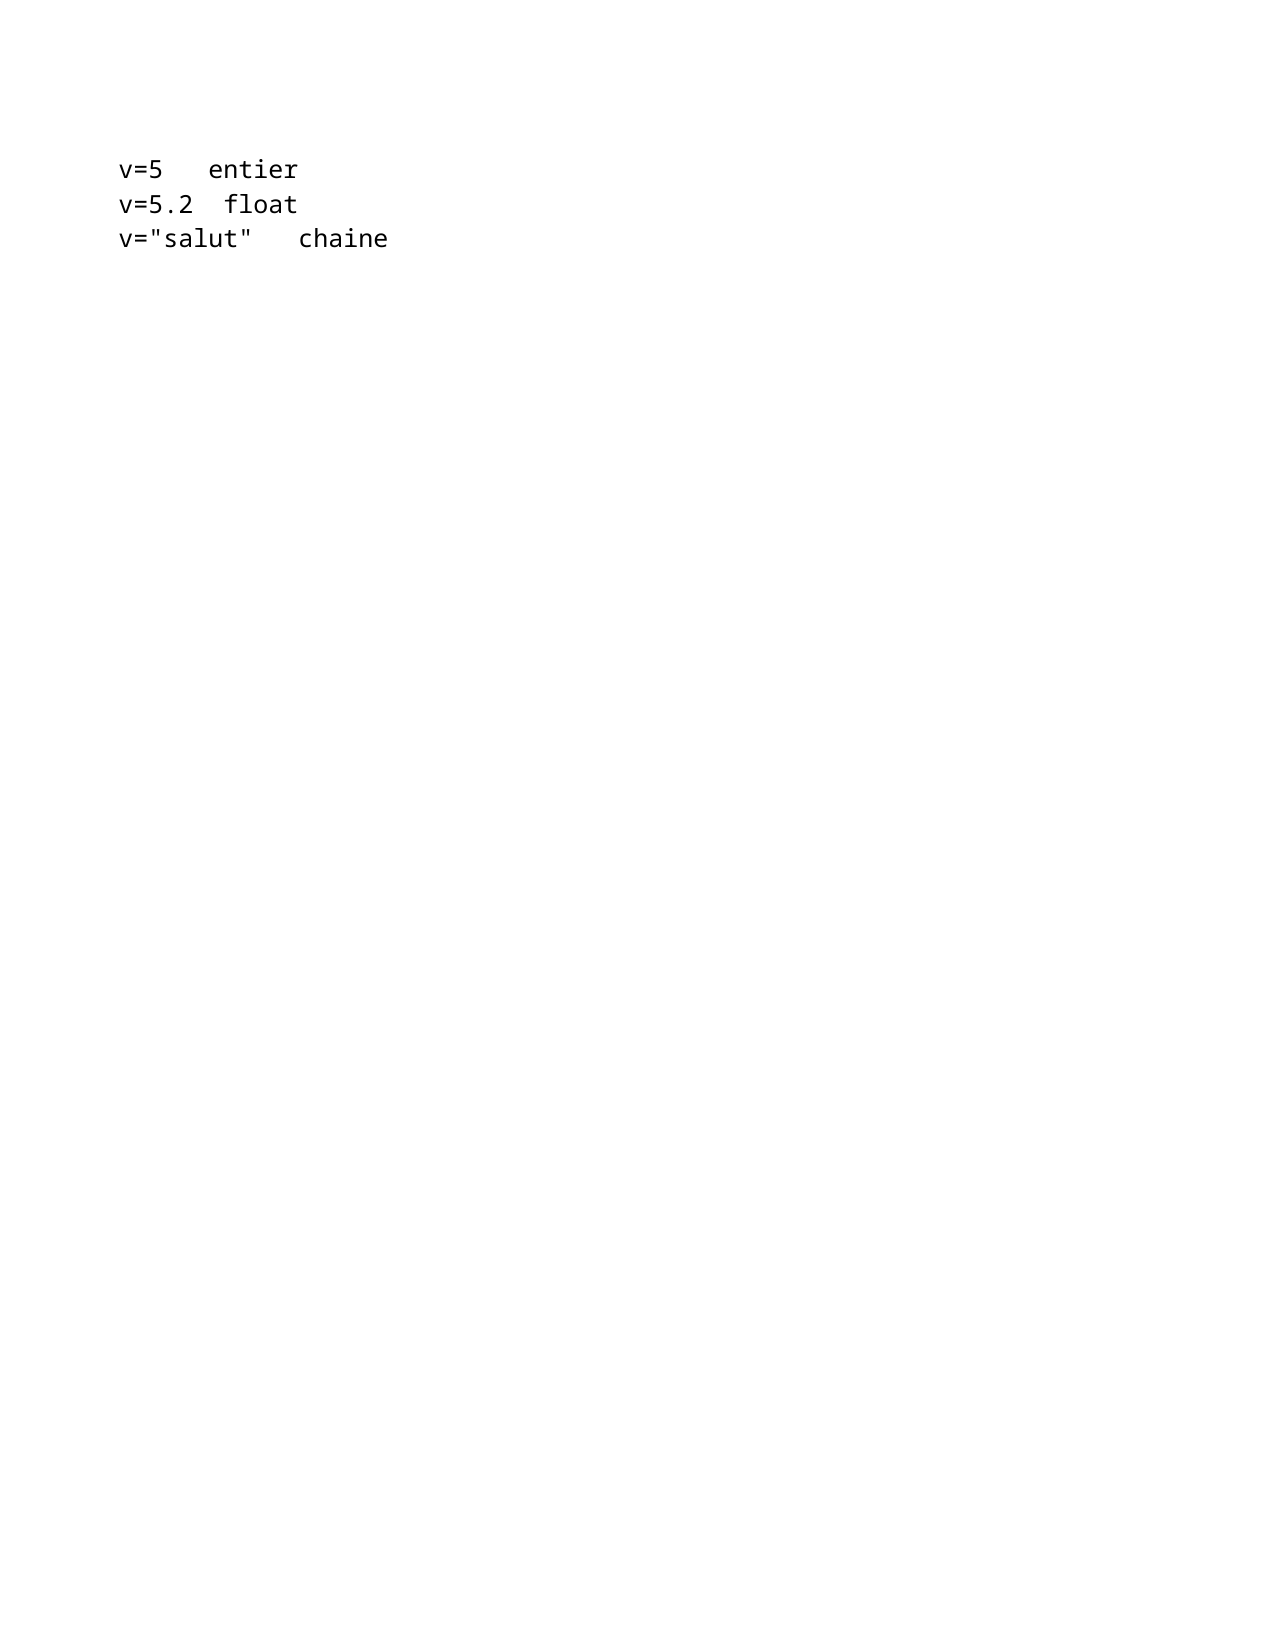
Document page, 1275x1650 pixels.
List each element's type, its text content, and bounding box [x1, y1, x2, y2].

text v="salut" chaine [118, 220, 1157, 254]
text v=5.2 float [118, 186, 1157, 220]
text v=5 entier [118, 152, 1157, 186]
